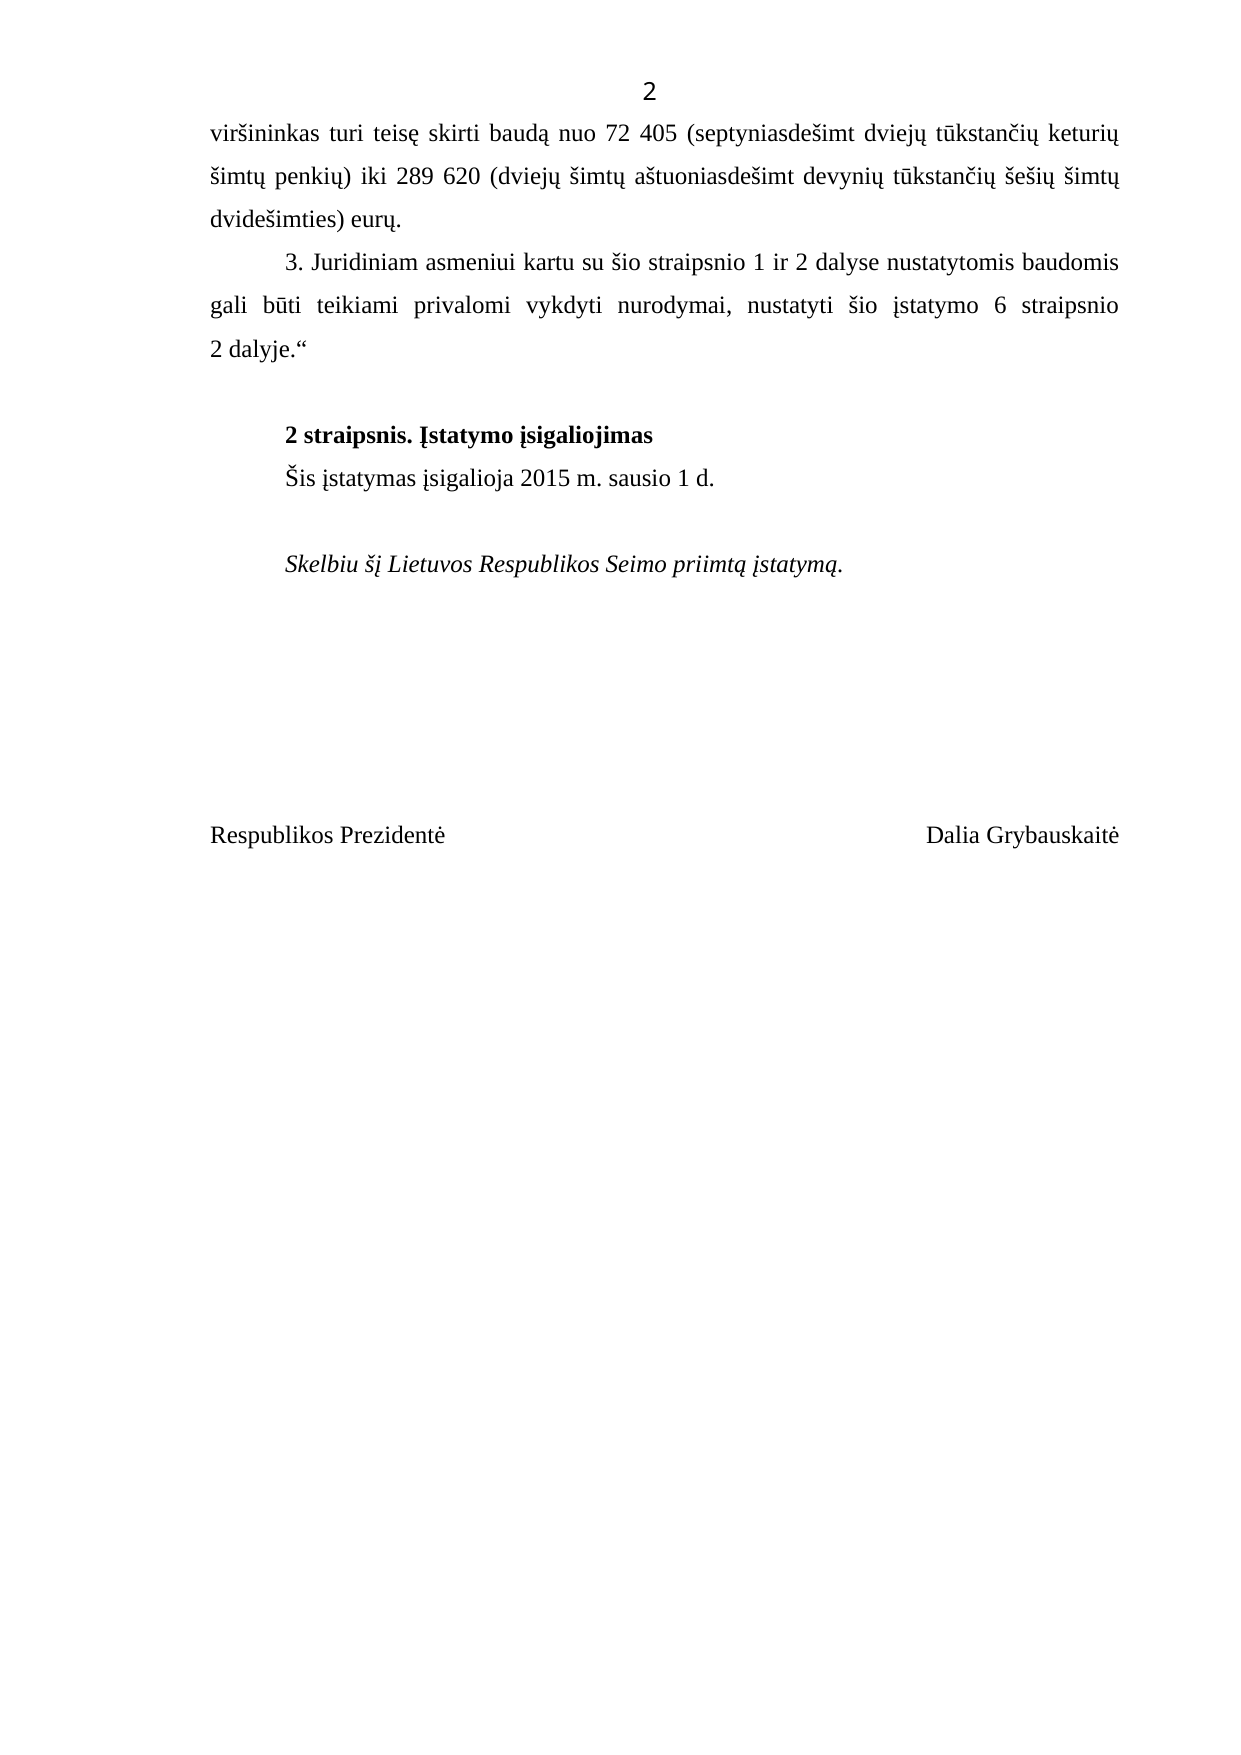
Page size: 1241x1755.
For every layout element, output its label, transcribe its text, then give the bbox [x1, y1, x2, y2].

text Skelbiu šį Lietuvos Respublikos Seimo priimtą įstatymą. [210, 549, 1120, 578]
text Respublikos Prezidentė Dalia Grybauskaitė [210, 821, 1120, 849]
text Šis įstatymas įsigalioja 2015 m. sausio 1 d. [210, 463, 1120, 492]
text 2 straipsnis. Įstatymo įsigaliojimas [210, 420, 1120, 449]
text viršininkas turi teisę skirti baudą nuo 72 405 (septyniasdešimt dviejų tūkstančių keturių šimtų penkių) iki 289 620 (dviejų šimtų aštuoniasdešimt devynių tūkstančių šešių šimtų dvidešimties) eurų. [210, 118, 1120, 233]
text 3. Juridiniam asmeniui kartu su šio straipsnio 1 ir 2 dalyse nustatytomis baudomis gali būti teikiami privalomi vykdyti nurodymai, nustatyti šio įstatymo 6 straipsnio 2 dalyje.“ [210, 247, 1120, 362]
